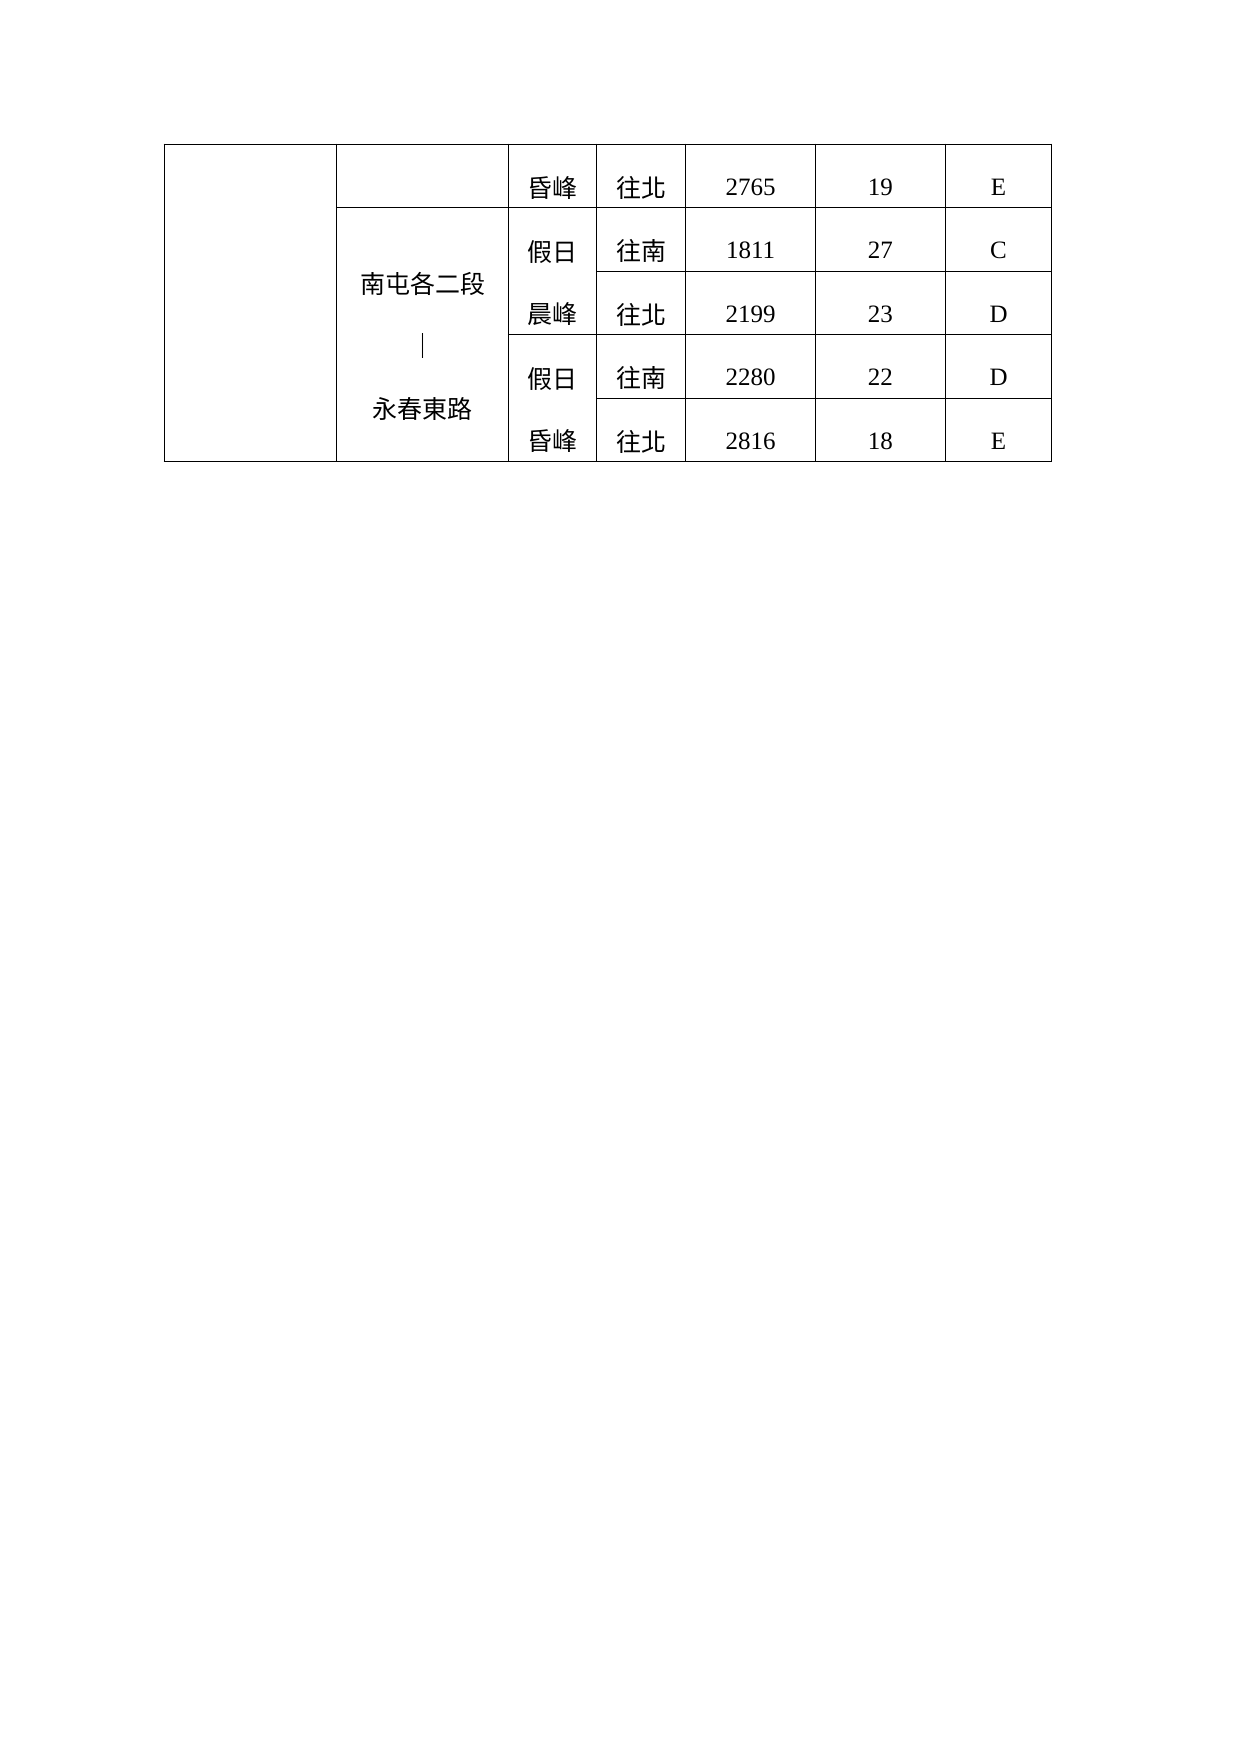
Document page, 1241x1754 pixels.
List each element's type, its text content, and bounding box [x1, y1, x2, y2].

table_cell E [946, 145, 1051, 207]
table_cell 往南 [597, 335, 685, 398]
table_cell D [946, 335, 1051, 398]
table_cell 往北 [597, 272, 685, 334]
table_cell C [946, 208, 1051, 271]
table_cell 假日 晨峰 [509, 208, 596, 334]
table_cell 昏峰 [509, 145, 596, 207]
table_cell 22 [816, 335, 945, 398]
table_cell [165, 145, 336, 461]
table_cell E [946, 399, 1051, 461]
table_cell 18 [816, 399, 945, 461]
table_cell 往北 [597, 145, 685, 207]
table_cell 假日 昏峰 [509, 335, 596, 461]
table_cell 2280 [686, 335, 815, 398]
table_cell 19 [816, 145, 945, 207]
table_cell 往北 [597, 399, 685, 461]
table_cell 2765 [686, 145, 815, 207]
table_cell 南屯各二段 ｜ 永春東路 [337, 208, 508, 461]
table_cell 1811 [686, 208, 815, 271]
table_cell 2199 [686, 272, 815, 334]
table_cell 27 [816, 208, 945, 271]
table_cell 往南 [597, 208, 685, 271]
table_cell 2816 [686, 399, 815, 461]
table_cell 23 [816, 272, 945, 334]
table_cell D [946, 272, 1051, 334]
table_cell [337, 145, 508, 207]
